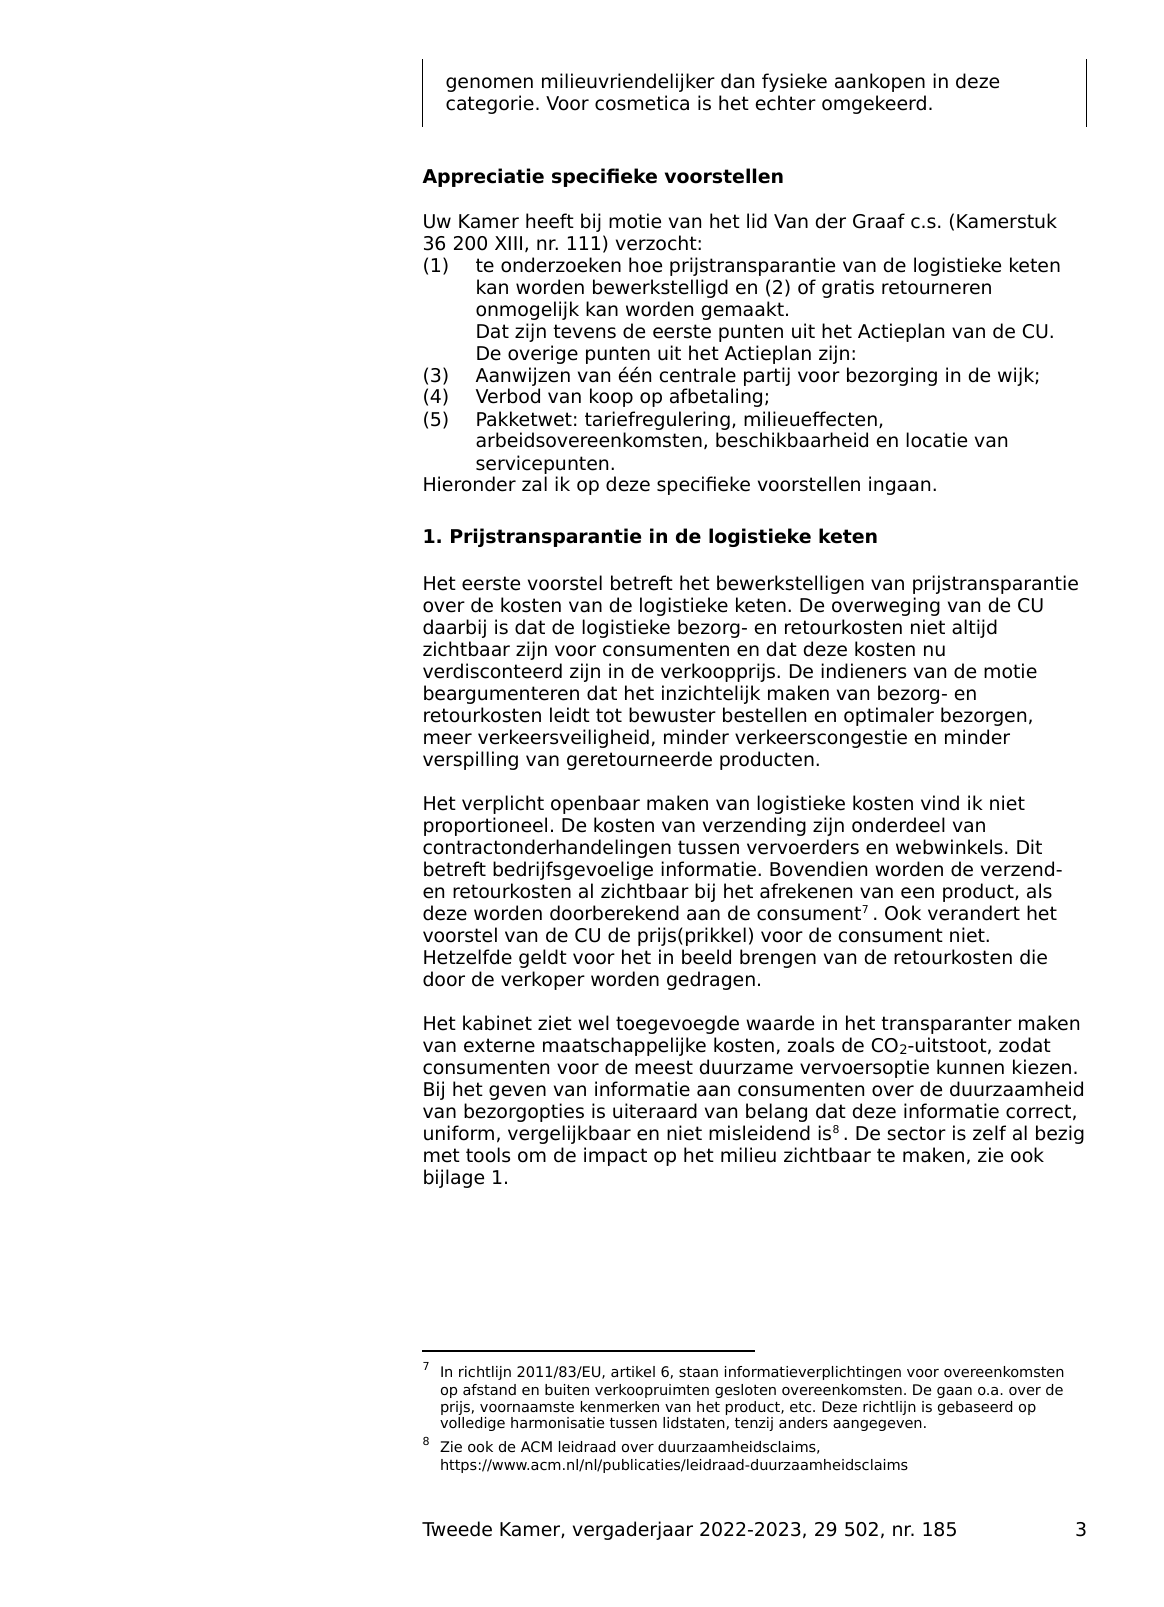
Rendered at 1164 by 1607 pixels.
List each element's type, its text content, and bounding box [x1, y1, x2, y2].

text In richtlijn 2011/83/EU, artikel 6, staan informatieverplichtingen voor overeenkomsten op afstand en buiten verkoopruimten gesloten overeenkomsten. De gaan o.a. over de prijs, voornaamste kenmerken van het product, etc. Deze richtlijn is gebaseerd op volledige harmonisatie tussen lidstaten, tenzij anders aangegeven. [422, 1360, 1087, 1432]
text (1) te onderzoeken hoe prijstransparantie van de logistieke keten kan worden bewerkstelligd en (2) of gratis retourneren onmogelijk kan worden gemaakt. [422, 254, 1087, 321]
subtitle Appreciatie specifieke voorstellen [422, 166, 1087, 188]
text Dat zijn tevens de eerste punten uit het Actieplan van de CU. De overige punten uit het Actieplan zijn: [475, 321, 1087, 364]
text (5) Pakketwet: tariefregulering, milieueffecten, arbeidsovereenkomsten, beschikbaarheid en locatie van servicepunten. [422, 408, 1087, 474]
text Het eerste voorstel betreft het bewerkstelligen van prijstransparantie over de kosten van de logistieke keten. De overweging van de CU daarbij is dat de logistieke bezorg- en retourkosten niet altijd zichtbaar zijn voor consumenten en dat deze kosten nu verdisconteerd zijn in de verkoopprijs. De indieners van de motie beargumenteren dat het inzichtelijk maken van bezorg- en retourkosten leidt tot bewuster bestellen en optimaler bezorgen, meer verkeersveiligheid, minder verkeerscongestie en minder verspilling van geretourneerde producten. [422, 573, 1087, 771]
subtitle 1. Prijstransparantie in de logistieke keten [422, 526, 1087, 548]
text Het kabinet ziet wel toegevoegde waarde in het transparanter maken van externe maatschappelijke kosten, zoals de CO2-uitstoot, zodat consumenten voor de meest duurzame vervoersoptie kunnen kiezen. Bij het geven van informatie aan consumenten over de duurzaamheid van bezorgopties is uiteraard van belang dat deze informatie correct, uniform, vergelijkbaar en niet misleidend is. De sector is zelf al bezig met tools om de impact op het milieu zichtbaar te maken, zie ook bijlage 1. [422, 1013, 1087, 1189]
text Zie ook de ACM leidraad over duurzaamheidsclaims, https://www.acm.nl/nl/publicaties/leidraad-duurzaamheidsclaims [422, 1435, 1087, 1474]
text Hieronder zal ik op deze specifieke voorstellen ingaan. [422, 474, 1087, 496]
text Uw Kamer heeft bij motie van het lid Van der Graaf c.s. (Kamerstuk 36 200 XIII, nr. 111) verzocht: [422, 211, 1087, 254]
text Het verplicht openbaar maken van logistieke kosten vind ik niet proportioneel. De kosten van verzending zijn onderdeel van contractonderhandelingen tussen vervoerders en webwinkels. Dit betreft bedrijfsgevoelige informatie. Bovendien worden de verzend- en retourkosten al zichtbaar bij het afrekenen van een product, als deze worden doorberekend aan de consument. Ook verandert het voorstel van de CU de prijs(prikkel) voor de consument niet. Hetzelfde geldt voor het in beeld brengen van de retourkosten die door de verkoper worden gedragen. [422, 793, 1087, 991]
text (4) Verbod van koop op afbetaling; [422, 386, 1087, 408]
text (3) Aanwijzen van één centrale partij voor bezorging in de wijk; [422, 364, 1087, 386]
table_header genomen milieuvriendelijker dan fysieke aankopen in deze categorie. Voor cosmetica is het echter omgekeerd. [423, 59, 1086, 127]
